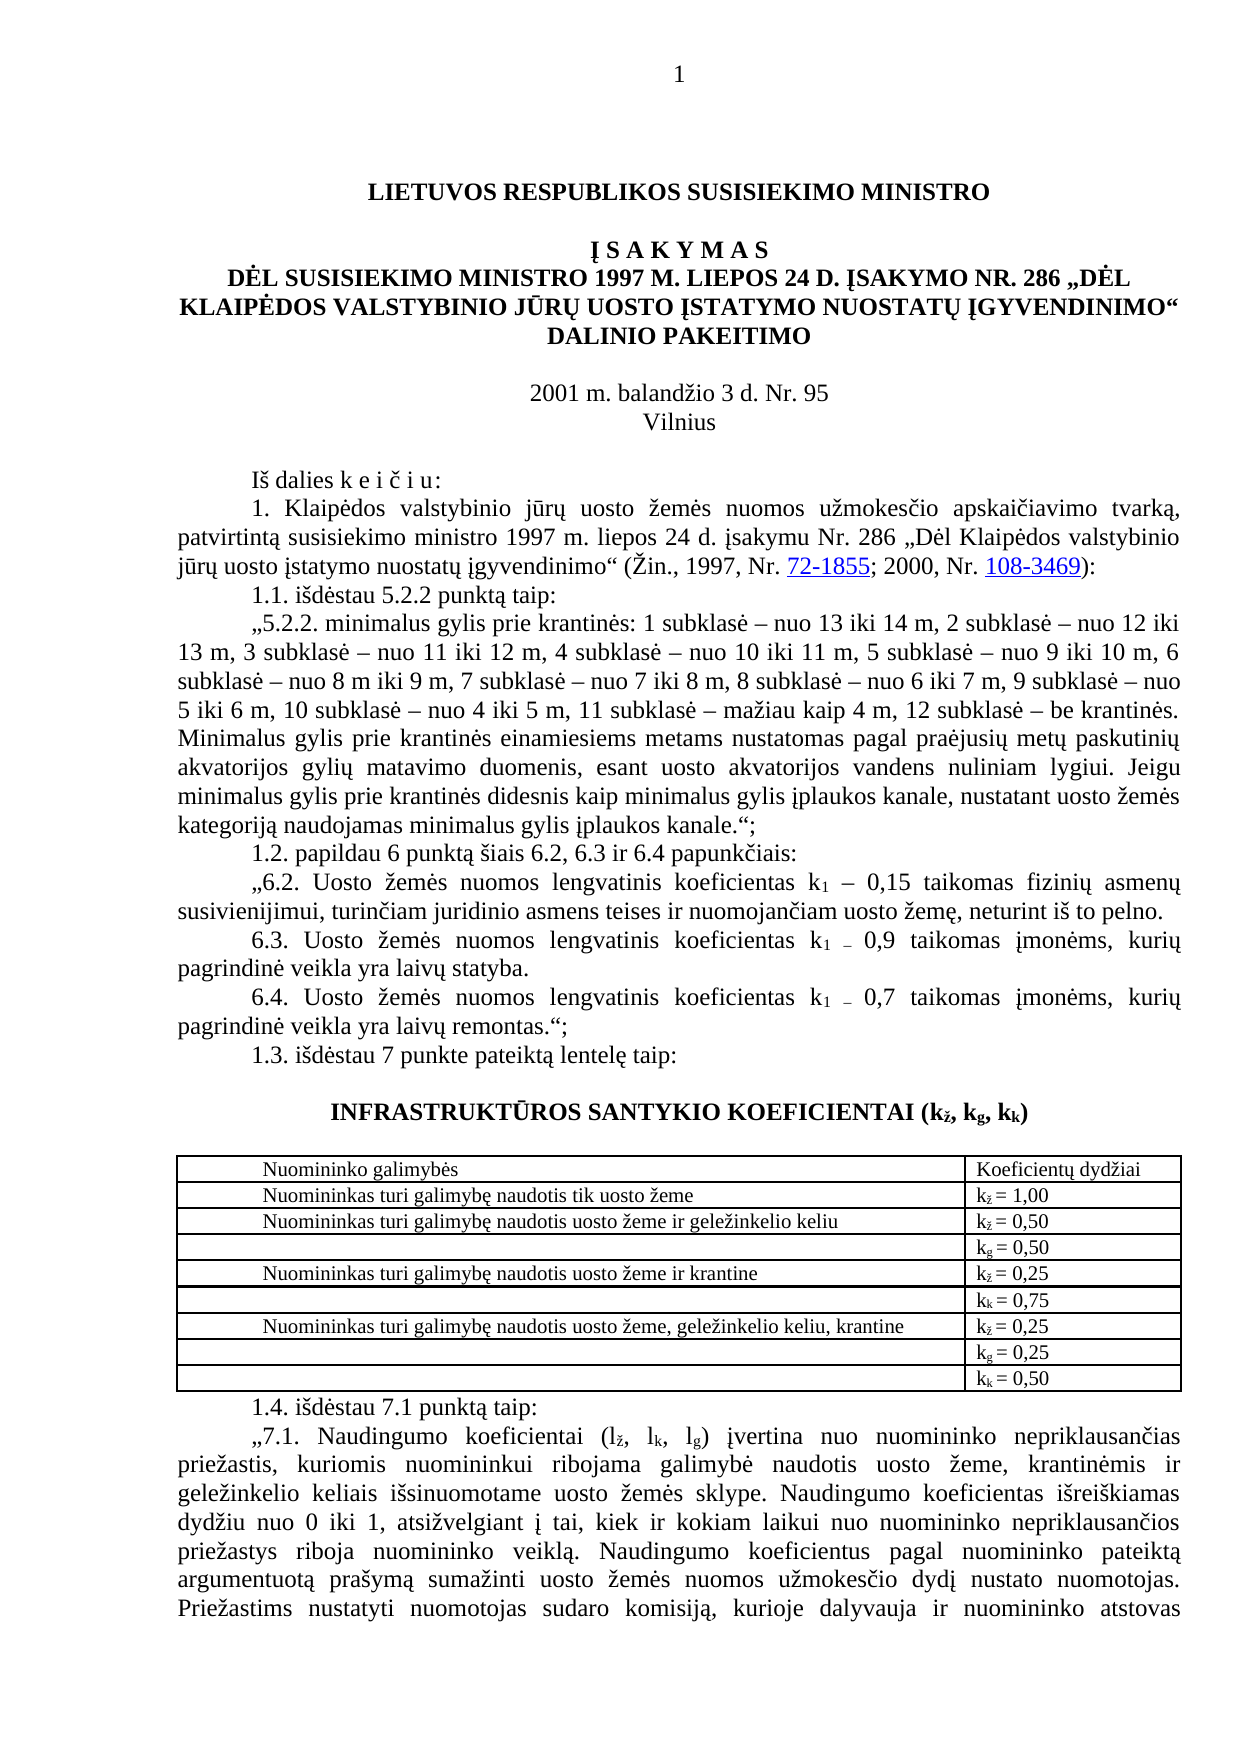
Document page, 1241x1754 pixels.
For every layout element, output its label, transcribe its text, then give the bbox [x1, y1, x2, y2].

table_cell kg = 0,50 [966, 1235, 1180, 1259]
text Į S A K Y M A S [177, 235, 1181, 263]
table_cell [178, 1366, 964, 1390]
text „7.1. Naudingumo koeficientai (lž, lk, lg) įvertina nuo nuomininko nepriklausančias priežastis, kuriomis nuomininkui ribojama galimybė naudotis uosto žeme, krantinėmis ir geležinkelio keliais išsinuomotame uosto žemės sklype. Naudingumo koeficientas išreiškiamas dydžiu nuo 0 iki 1, atsižvelgiant į tai, kiek ir kokiam laikui nuo nuomininko nepriklausančios priežastys riboja nuomininko veiklą. Naudingumo koeficientus pagal nuomininko pateiktą argumentuotą prašymą sumažinti uosto žemės nuomos užmokesčio dydį nustato nuomotojas. Priežastims nustatyti nuomotojas sudaro komisiją, kurioje dalyvauja ir nuomininko atstovas [177, 1421, 1181, 1622]
text Infrastruktūros santykio koeficientai (kž, kg, kk) [177, 1097, 1181, 1126]
table_cell [178, 1340, 964, 1364]
text 1. Klaipėdos valstybinio jūrų uosto žemės nuomos užmokesčio apskaičiavimo tvarką, patvirtintą susisiekimo ministro 1997 m. liepos 24 d. įsakymu Nr. 286 „Dėl Klaipėdos valstybinio jūrų uosto įstatymo nuostatų įgyvendinimo“ (Žin., 1997, Nr. 72-1855; 2000, Nr. 108-3469): [177, 493, 1181, 580]
table_header Koeficientų dydžiai [966, 1157, 1180, 1181]
text 6.3. Uosto žemės nuomos lengvatinis koeficientas k1 – 0,9 taikomas įmonėms, kurių pagrindinė veikla yra laivų statyba. [177, 925, 1181, 982]
text Iš dalies keičiu: [177, 465, 1181, 493]
table_cell kk = 0,50 [966, 1366, 1180, 1390]
text 1.3. išdėstau 7 punkte pateiktą lentelę taip: [177, 1040, 1181, 1068]
text LIETUVOS RESPUBLIKOS SUSISIEKIMO MINISTRO [177, 177, 1181, 206]
table_cell kg = 0,25 [966, 1340, 1180, 1364]
table_cell [178, 1235, 964, 1259]
table_cell kž = 0,50 [966, 1209, 1180, 1233]
table_cell Nuomininkas turi galimybę naudotis uosto žeme ir geležinkelio keliu [178, 1209, 964, 1233]
table_cell Nuomininkas turi galimybę naudotis uosto žeme, geležinkelio keliu, krantine [178, 1314, 964, 1338]
text 1.1. išdėstau 5.2.2 punktą taip: [177, 580, 1181, 608]
text „5.2.2. minimalus gylis prie krantinės: 1 subklasė – nuo 13 iki 14 m, 2 subklasė – nuo 12 iki 13 m, 3 subklasė – nuo 11 iki 12 m, 4 subklasė – nuo 10 iki 11 m, 5 subklasė – nuo 9 iki 10 m, 6 subklasė – nuo 8 m iki 9 m, 7 subklasė – nuo 7 iki 8 m, 8 subklasė – nuo 6 iki 7 m, 9 subklasė – nuo 5 iki 6 m, 10 subklasė – nuo 4 iki 5 m, 11 subklasė – mažiau kaip 4 m, 12 subklasė – be krantinės. Minimalus gylis prie krantinės einamiesiems metams nustatomas pagal praėjusių metų paskutinių akvatorijos gylių matavimo duomenis, esant uosto akvatorijos vandens nuliniam lygiui. Jeigu minimalus gylis prie krantinės didesnis kaip minimalus gylis įplaukos kanale, nustatant uosto žemės kategoriją naudojamas minimalus gylis įplaukos kanale.“; [177, 608, 1181, 838]
table_cell [178, 1288, 964, 1312]
text 6.4. Uosto žemės nuomos lengvatinis koeficientas k1 – 0,7 taikomas įmonėms, kurių pagrindinė veikla yra laivų remontas.“; [177, 982, 1181, 1040]
text „6.2. Uosto žemės nuomos lengvatinis koeficientas k1 – 0,15 taikomas fizinių asmenų susivienijimui, turinčiam juridinio asmens teises ir nuomojančiam uosto žemę, neturint iš to pelno. [177, 867, 1181, 925]
text 1.2. papildau 6 punktą šiais 6.2, 6.3 ir 6.4 papunkčiais: [177, 838, 1181, 867]
table_cell Nuomininkas turi galimybę naudotis uosto žeme ir krantine [178, 1261, 964, 1285]
table_cell Nuomininkas turi galimybę naudotis tik uosto žeme [178, 1183, 964, 1207]
table_cell kž = 0,25 [966, 1261, 1180, 1285]
text 1.4. išdėstau 7.1 punktą taip: [177, 1392, 1181, 1421]
table_cell kk = 0,75 [966, 1288, 1180, 1312]
text Vilnius [177, 407, 1181, 436]
table_header Nuomininko galimybės [178, 1157, 964, 1181]
table_cell kž = 1,00 [966, 1183, 1180, 1207]
table_cell kž = 0,25 [966, 1314, 1180, 1338]
text 2001 m. balandžio 3 d. Nr. 95 [177, 378, 1181, 407]
text DĖL SUSISIEKIMO MINISTRO 1997 M. LIEPOS 24 D. ĮSAKYMO NR. 286 „DĖL KLAIPĖDOS VALSTYBINIO JŪRŲ UOSTO ĮSTATYMO NUOSTATŲ ĮGYVENDINIMO“ DALINIO PAKEITIMO [177, 263, 1181, 350]
